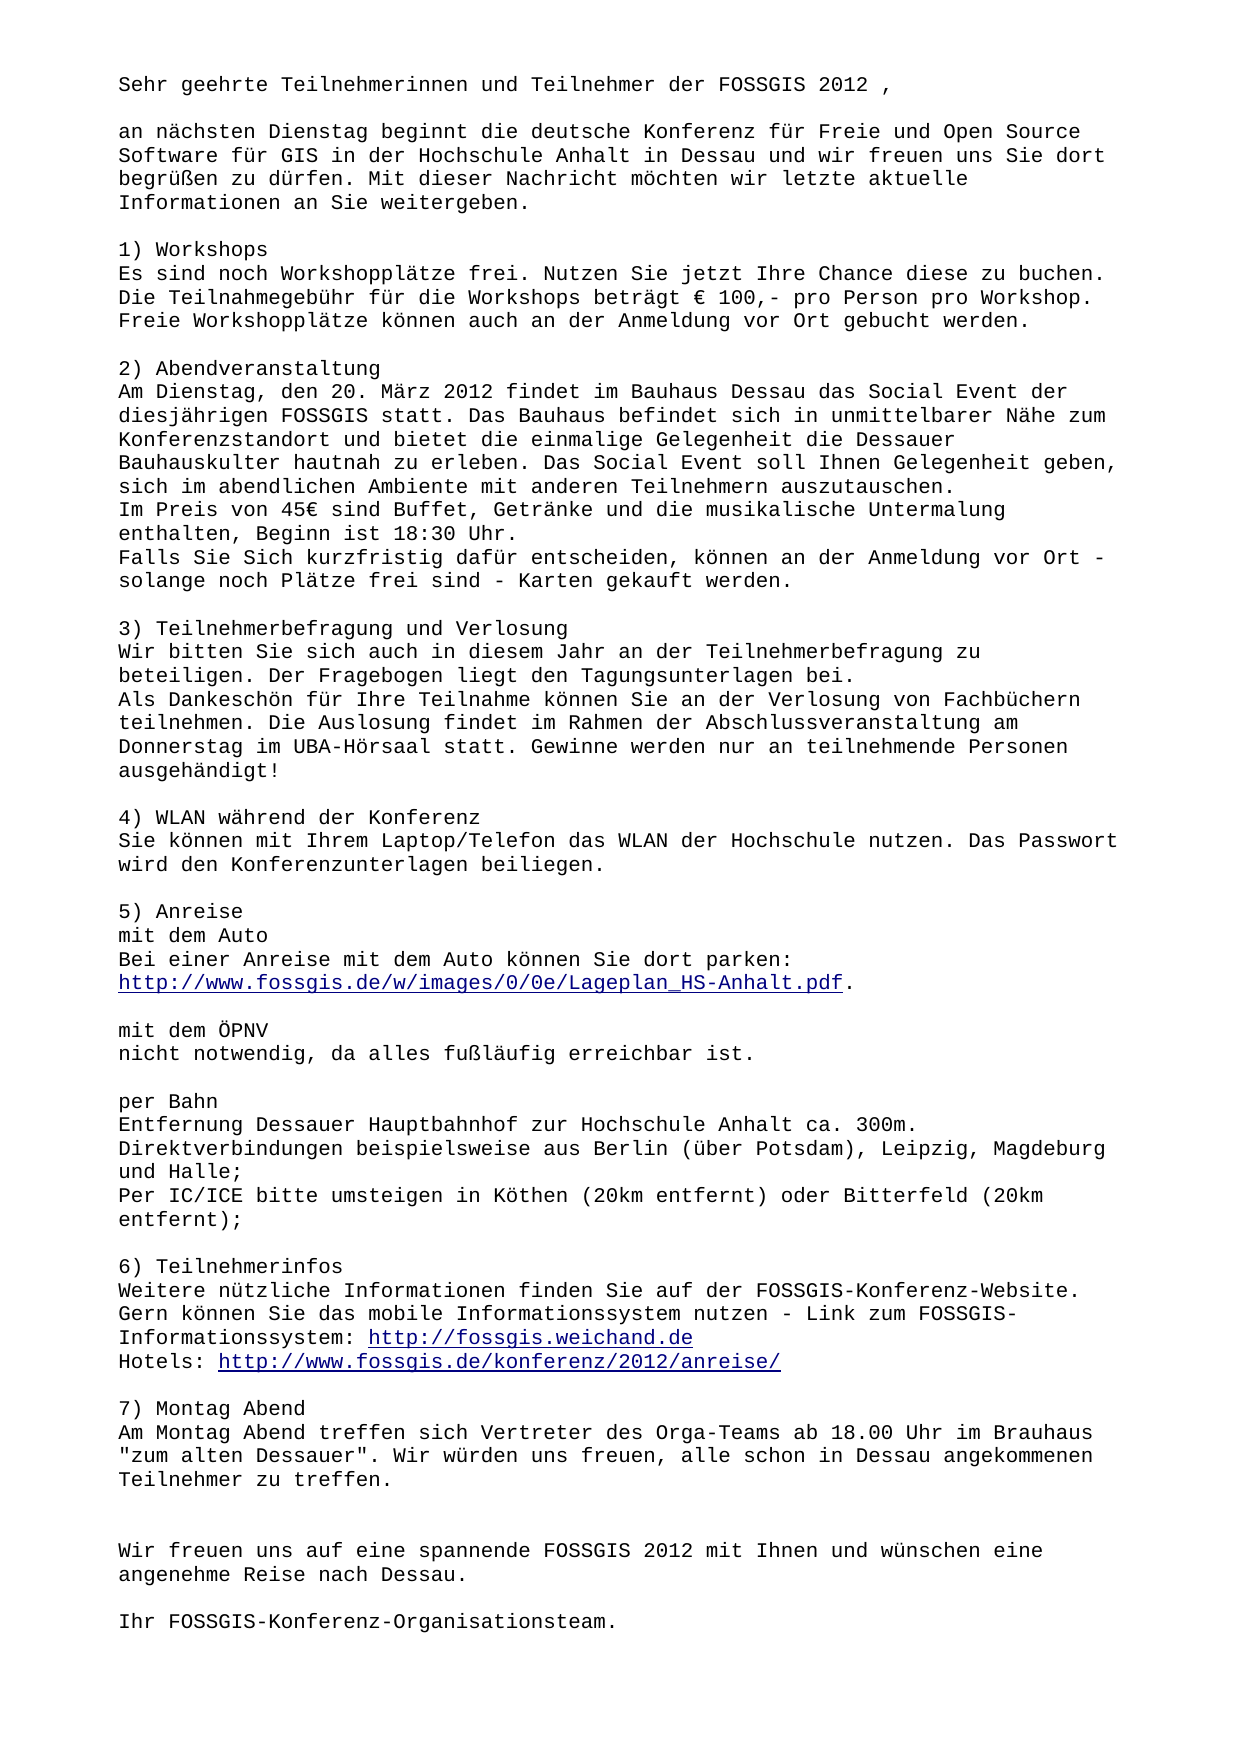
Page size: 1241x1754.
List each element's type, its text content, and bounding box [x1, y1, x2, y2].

text Weitere nützliche Informationen finden Sie auf der FOSSGIS-Konferenz-Website. [118, 1280, 1122, 1303]
text Sie können mit Ihrem Laptop/Telefon das WLAN der Hochschule nutzen. Das Passwort wird den Konferenzunterlagen beiliegen. [118, 831, 1122, 878]
text Gern können Sie das mobile Informationssystem nutzen - Link zum FOSSGIS-Informationssystem: http://fossgis.weichand.de [118, 1303, 1122, 1351]
text 1) Workshops [118, 239, 1122, 263]
text 3) Teilnehmerbefragung und Verlosung [118, 618, 1122, 641]
text http://www.fossgis.de/w/images/0/0e/Lageplan_HS-Anhalt.pdf. [118, 972, 1122, 996]
text 7) Montag Abend [118, 1398, 1122, 1422]
text Am Dienstag, den 20. März 2012 findet im Bauhaus Dessau das Social Event der diesjährigen FOSSGIS statt. Das Bauhaus befindet sich in unmittelbarer Nähe zum Konferenzstandort und bietet die einmalige Gelegenheit die Dessauer Bauhauskulter hautnah zu erleben. Das Social Event soll Ihnen Gelegenheit geben, sich im abendlichen Ambiente mit anderen Teilnehmern auszutauschen. [118, 381, 1122, 499]
text Als Dankeschön für Ihre Teilnahme können Sie an der Verlosung von Fachbüchern teilnehmen. Die Auslosung findet im Rahmen der Abschlussveranstaltung am Donnerstag im UBA-Hörsaal statt. Gewinne werden nur an teilnehmende Personen ausgehändigt! [118, 689, 1122, 783]
text mit dem Auto [118, 925, 1122, 949]
text Wir freuen uns auf eine spannende FOSSGIS 2012 mit Ihnen und wünschen eine angenehme Reise nach Dessau. [118, 1540, 1122, 1587]
text Direktverbindungen beispielsweise aus Berlin (über Potsdam), Leipzig, Magdeburg und Halle; [118, 1138, 1122, 1185]
text Per IC/ICE bitte umsteigen in Köthen (20km entfernt) oder Bitterfeld (20km entfernt); [118, 1185, 1122, 1232]
text nicht notwendig, da alles fußläufig erreichbar ist. [118, 1043, 1122, 1067]
text 6) Teilnehmerinfos [118, 1256, 1122, 1280]
text 5) Anreise [118, 901, 1122, 925]
text Entfernung Dessauer Hauptbahnhof zur Hochschule Anhalt ca. 300m. [118, 1114, 1122, 1138]
text Im Preis von 45€ sind Buffet, Getränke und die musikalische Untermalung enthalten, Beginn ist 18:30 Uhr. [118, 499, 1122, 547]
text Falls Sie Sich kurzfristig dafür entscheiden, können an der Anmeldung vor Ort - solange noch Plätze frei sind - Karten gekauft werden. [118, 547, 1122, 594]
text 2) Abendveranstaltung [118, 358, 1122, 381]
text Hotels: http://www.fossgis.de/konferenz/2012/anreise/ [118, 1351, 1122, 1374]
text Ihr FOSSGIS-Konferenz-Organisationsteam. [118, 1611, 1122, 1634]
text per Bahn [118, 1091, 1122, 1114]
text mit dem ÖPNV [118, 1020, 1122, 1043]
text Sehr geehrte Teilnehmerinnen und Teilnehmer der FOSSGIS 2012 , [118, 74, 1122, 97]
text Am Montag Abend treffen sich Vertreter des Orga-Teams ab 18.00 Uhr im Brauhaus "zum alten Dessauer". Wir würden uns freuen, alle schon in Dessau angekommenen Teilnehmer zu treffen. [118, 1422, 1122, 1493]
text an nächsten Dienstag beginnt die deutsche Konferenz für Freie und Open Source Software für GIS in der Hochschule Anhalt in Dessau und wir freuen uns Sie dort begrüßen zu dürfen. Mit dieser Nachricht möchten wir letzte aktuelle Informationen an Sie weitergeben. [118, 121, 1122, 216]
text 4) WLAN während der Konferenz [118, 807, 1122, 831]
text Es sind noch Workshopplätze frei. Nutzen Sie jetzt Ihre Chance diese zu buchen. Die Teilnahmegebühr für die Workshops beträgt € 100,- pro Person pro Workshop. Freie Workshopplätze können auch an der Anmeldung vor Ort gebucht werden. [118, 263, 1122, 334]
text Wir bitten Sie sich auch in diesem Jahr an der Teilnehmerbefragung zu beteiligen. Der Fragebogen liegt den Tagungsunterlagen bei. [118, 641, 1122, 689]
text Bei einer Anreise mit dem Auto können Sie dort parken: [118, 949, 1122, 972]
